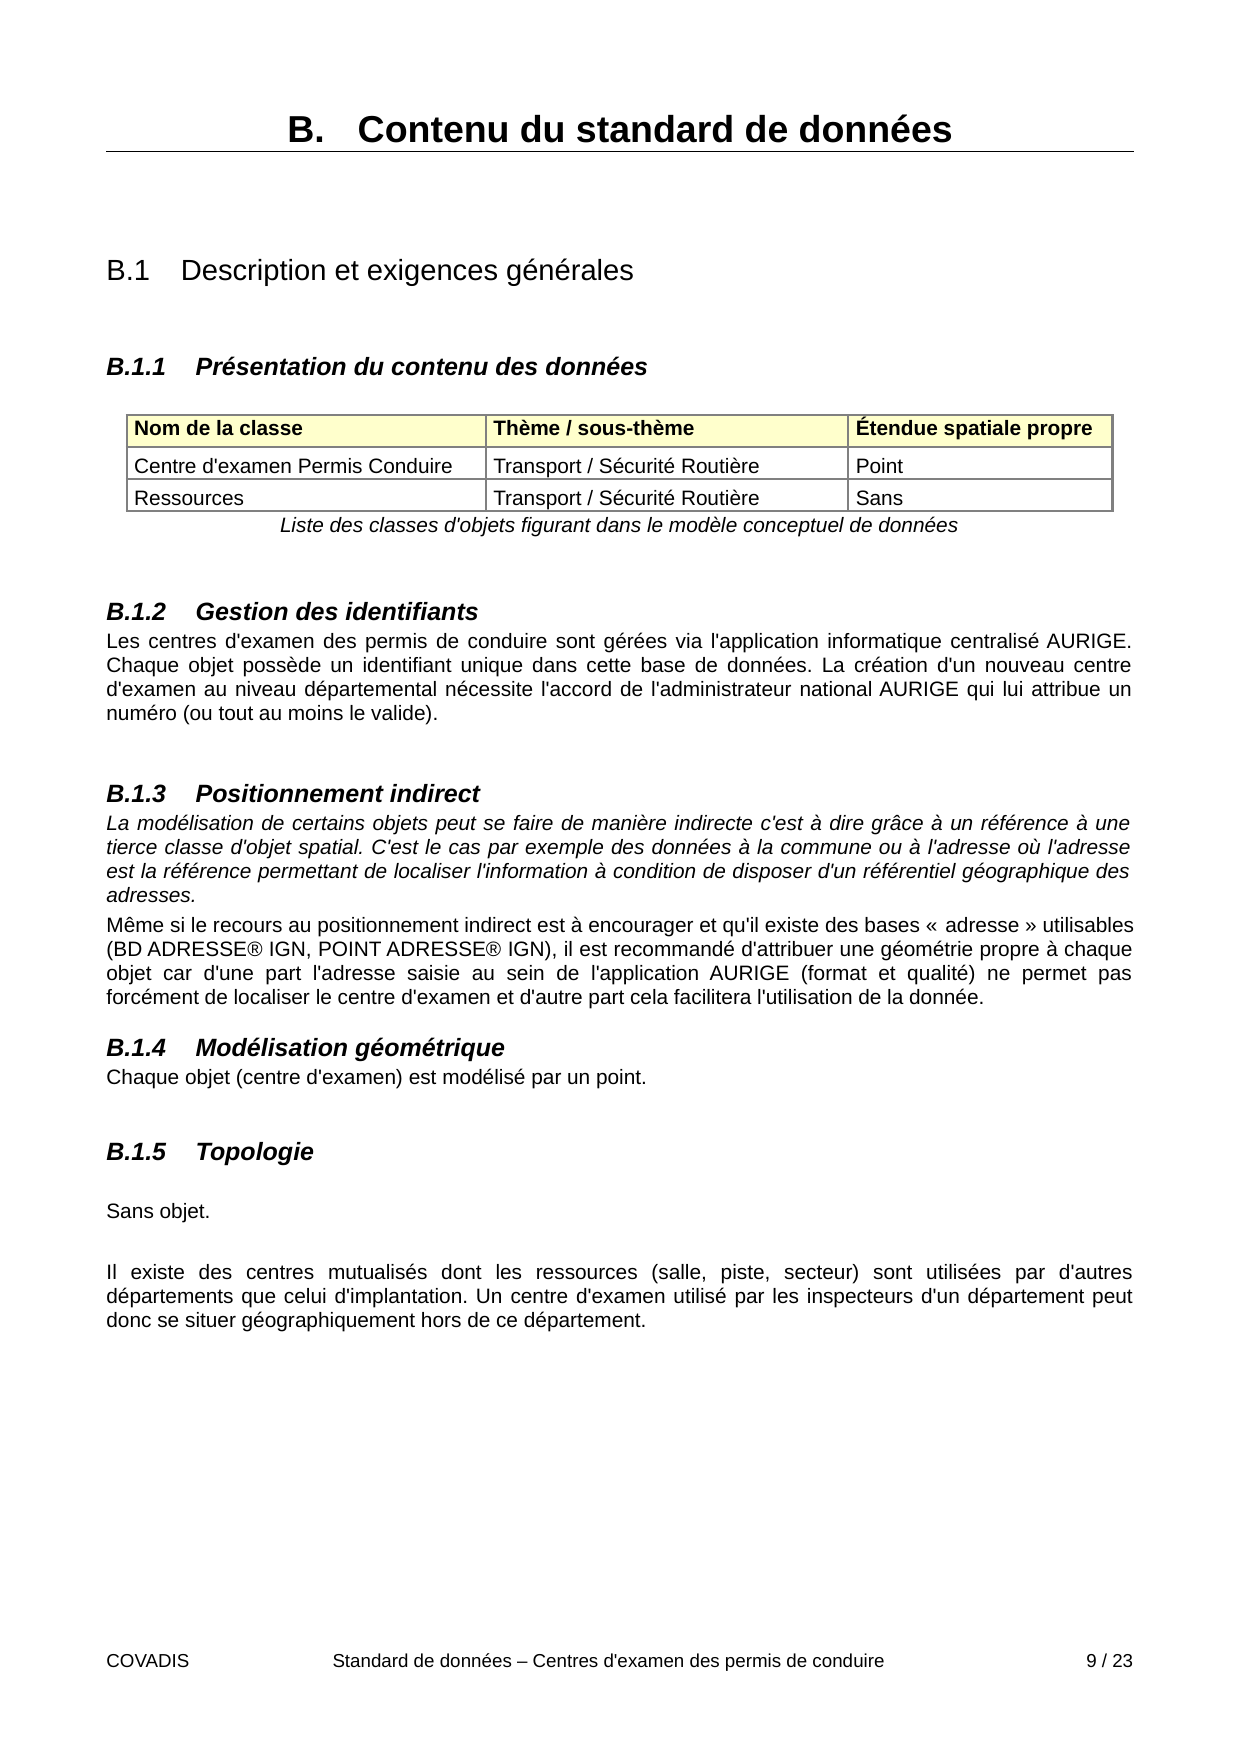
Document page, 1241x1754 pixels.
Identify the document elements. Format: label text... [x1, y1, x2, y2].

text Même si le recours au positionnement indirect est à encourager et qu'il existe des bases « adresse » utilisables (BD ADRESSE® IGN, POINT ADRESSE® IGN), il est recommandé d'attribuer une géométrie propre à chaque objet car d'une part l'adresse saisie au sein de l'application AURIGE (format et qualité) ne permet pas forcément de localiser le centre d'examen et d'autre part cela facilitera l'utilisation de la donnée. [106, 913, 1134, 1009]
table_header Nom de la classe [128, 416, 485, 446]
subtitle Gestion des identifiants [106, 597, 1134, 626]
table_cell Point [849, 448, 1111, 478]
table_cell Sans [849, 480, 1111, 510]
subtitle Positionnement indirect [106, 779, 1134, 808]
table_header Thème / sous-thème [487, 416, 847, 446]
text La modélisation de certains objets peut se faire de manière indirecte c'est à dire grâce à un référence à une tierce classe d'objet spatial. C'est le cas par exemple des données à la commune ou à l'adresse où l'adresse est la référence permettant de localiser l'information à condition de disposer d'un référentiel géographique des adresses. [106, 811, 1134, 907]
text Sans objet. [106, 1199, 1134, 1223]
table_header Étendue spatiale propre [849, 416, 1111, 446]
table_cell Centre d'examen Permis Conduire [128, 448, 485, 478]
table_cell Ressources [128, 480, 485, 510]
text Chaque objet (centre d'examen) est modélisé par un point. [106, 1065, 1134, 1089]
subtitle Description et exigences générales [106, 253, 1134, 286]
subtitle Présentation du contenu des données [106, 352, 1134, 381]
text Les centres d'examen des permis de conduire sont gérées via l'application informatique centralisé AURIGE. Chaque objet possède un identifiant unique dans cette base de données. La création d'un nouveau centre d'examen au niveau départemental nécessite l'accord de l'administrateur national AURIGE qui lui attribue un numéro (ou tout au moins le valide). [106, 629, 1134, 725]
text Il existe des centres mutualisés dont les ressources (salle, piste, secteur) sont utilisées par d'autres départements que celui d'implantation. Un centre d'examen utilisé par les inspecteurs d'un département peut donc se situer géographiquement hors de ce département. [106, 1260, 1134, 1332]
table_cell Transport / Sécurité Routière [487, 480, 847, 510]
subtitle Modélisation géométrique [106, 1033, 1134, 1062]
text Liste des classes d'objets figurant dans le modèle conceptuel de données [106, 513, 1134, 537]
subtitle Topologie [106, 1137, 1134, 1166]
table_cell Transport / Sécurité Routière [487, 448, 847, 478]
title Contenu du standard de données [106, 107, 1134, 151]
